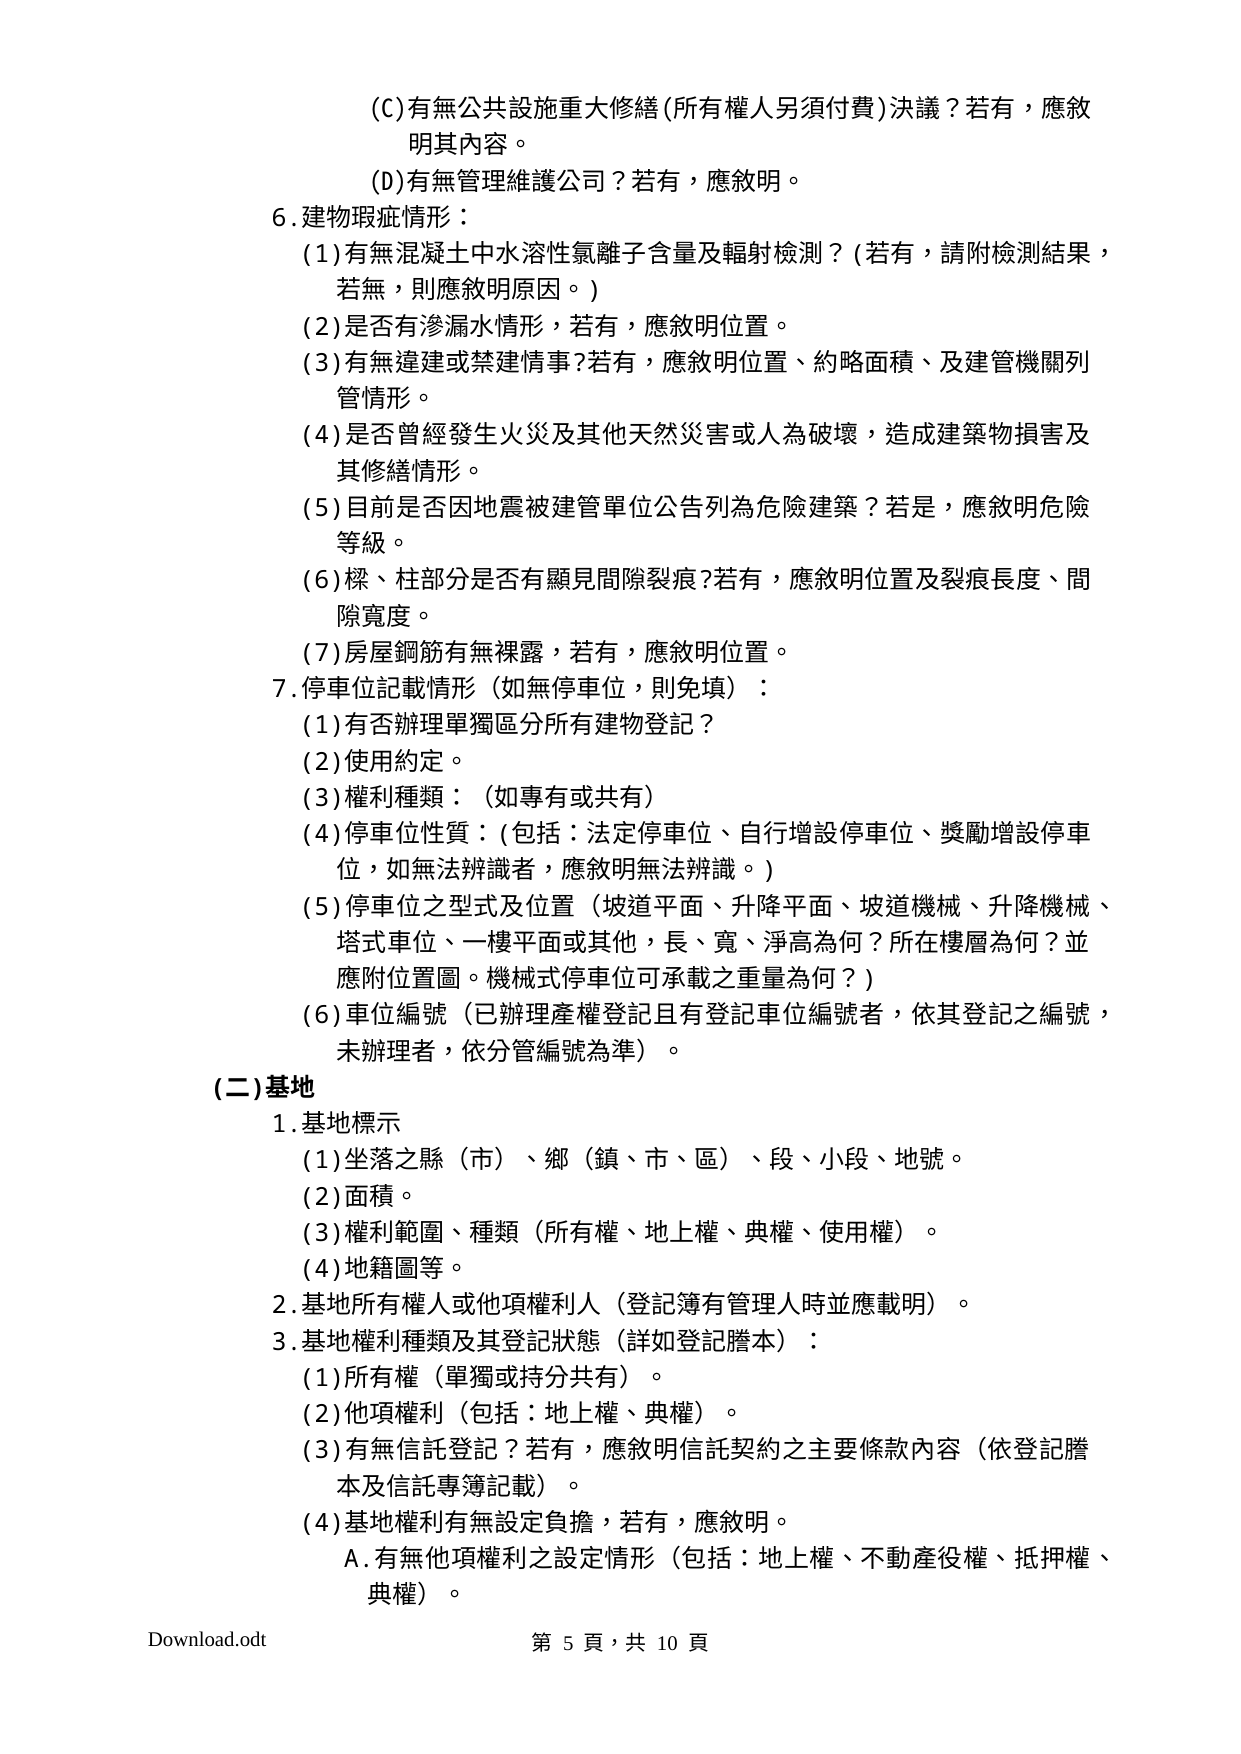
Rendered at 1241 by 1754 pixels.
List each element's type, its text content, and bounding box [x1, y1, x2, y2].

text (3)有無信託登記？若有，應敘明信託契約之主要條款內容（依登記謄本及信託專簿記載）。 [299, 1430, 1092, 1502]
text (2)使用約定。 [299, 741, 1092, 777]
text (2)面積。 [299, 1176, 1092, 1212]
text (C)有無公共設施重大修繕(所有權人另須付費)決議？若有，應敘明其內容。 [369, 89, 1092, 161]
text (2)是否有滲漏水情形，若有，應敘明位置。 [299, 306, 1092, 342]
text (3)權利範圍、種類（所有權、地上權、典權、使用權）。 [299, 1212, 1092, 1249]
text (1)坐落之縣（市）、鄉（鎮、市、區）、段、小段、地號。 [299, 1140, 1092, 1176]
text (4)地籍圖等。 [299, 1249, 1092, 1285]
text (6)車位編號（已辦理產權登記且有登記車位編號者，依其登記之編號，未辦理者，依分管編號為準）。 [299, 995, 1092, 1067]
text (3)權利種類：（如專有或共有） [299, 777, 1092, 814]
text 1.基地標示 [271, 1104, 1092, 1140]
text (1)有否辦理單獨區分所有建物登記？ [299, 705, 1092, 741]
text (5)停車位之型式及位置（坡道平面、升降平面、坡道機械、升降機械、塔式車位、一樓平面或其他，長、寬、淨高為何？所在樓層為何？並應附位置圖。機械式停車位可承載之重量為何？) [299, 886, 1092, 995]
text (4)是否曾經發生火災及其他天然災害或人為破壞，造成建築物損害及其修繕情形。 [299, 415, 1092, 487]
text (1)所有權（單獨或持分共有）。 [299, 1357, 1092, 1394]
text 2.基地所有權人或他項權利人（登記簿有管理人時並應載明）。 [271, 1285, 1092, 1321]
text (4)基地權利有無設定負擔，若有，應敘明。 [299, 1502, 1092, 1539]
text 7.停車位記載情形（如無停車位，則免填）： [271, 669, 1092, 705]
text (5)目前是否因地震被建管單位公告列為危險建築？若是，應敘明危險等級。 [299, 487, 1092, 560]
text (二)基地 [210, 1067, 1092, 1104]
text (7)房屋鋼筋有無裸露，若有，應敘明位置。 [299, 632, 1092, 669]
text 6.建物瑕疵情形： [271, 197, 1092, 234]
text A.有無他項權利之設定情形（包括：地上權、不動產役權、抵押權、典權）。 [343, 1539, 1092, 1611]
text (4)停車位性質：(包括：法定停車位、自行增設停車位、獎勵增設停車位，如無法辨識者，應敘明無法辨識。) [299, 814, 1092, 886]
text (1)有無混凝土中水溶性氯離子含量及輻射檢測？(若有，請附檢測結果，若無，則應敘明原因。) [299, 234, 1092, 306]
text (2)他項權利（包括：地上權、典權）。 [299, 1394, 1092, 1430]
text (3)有無違建或禁建情事?若有，應敘明位置、約略面積、及建管機關列管情形。 [299, 342, 1092, 415]
text 3.基地權利種類及其登記狀態（詳如登記謄本）： [271, 1321, 1092, 1357]
text (D)有無管理維護公司？若有，應敘明。 [369, 161, 1092, 197]
text (6)樑、柱部分是否有顯見間隙裂痕?若有，應敘明位置及裂痕長度、間隙寬度。 [299, 560, 1092, 632]
